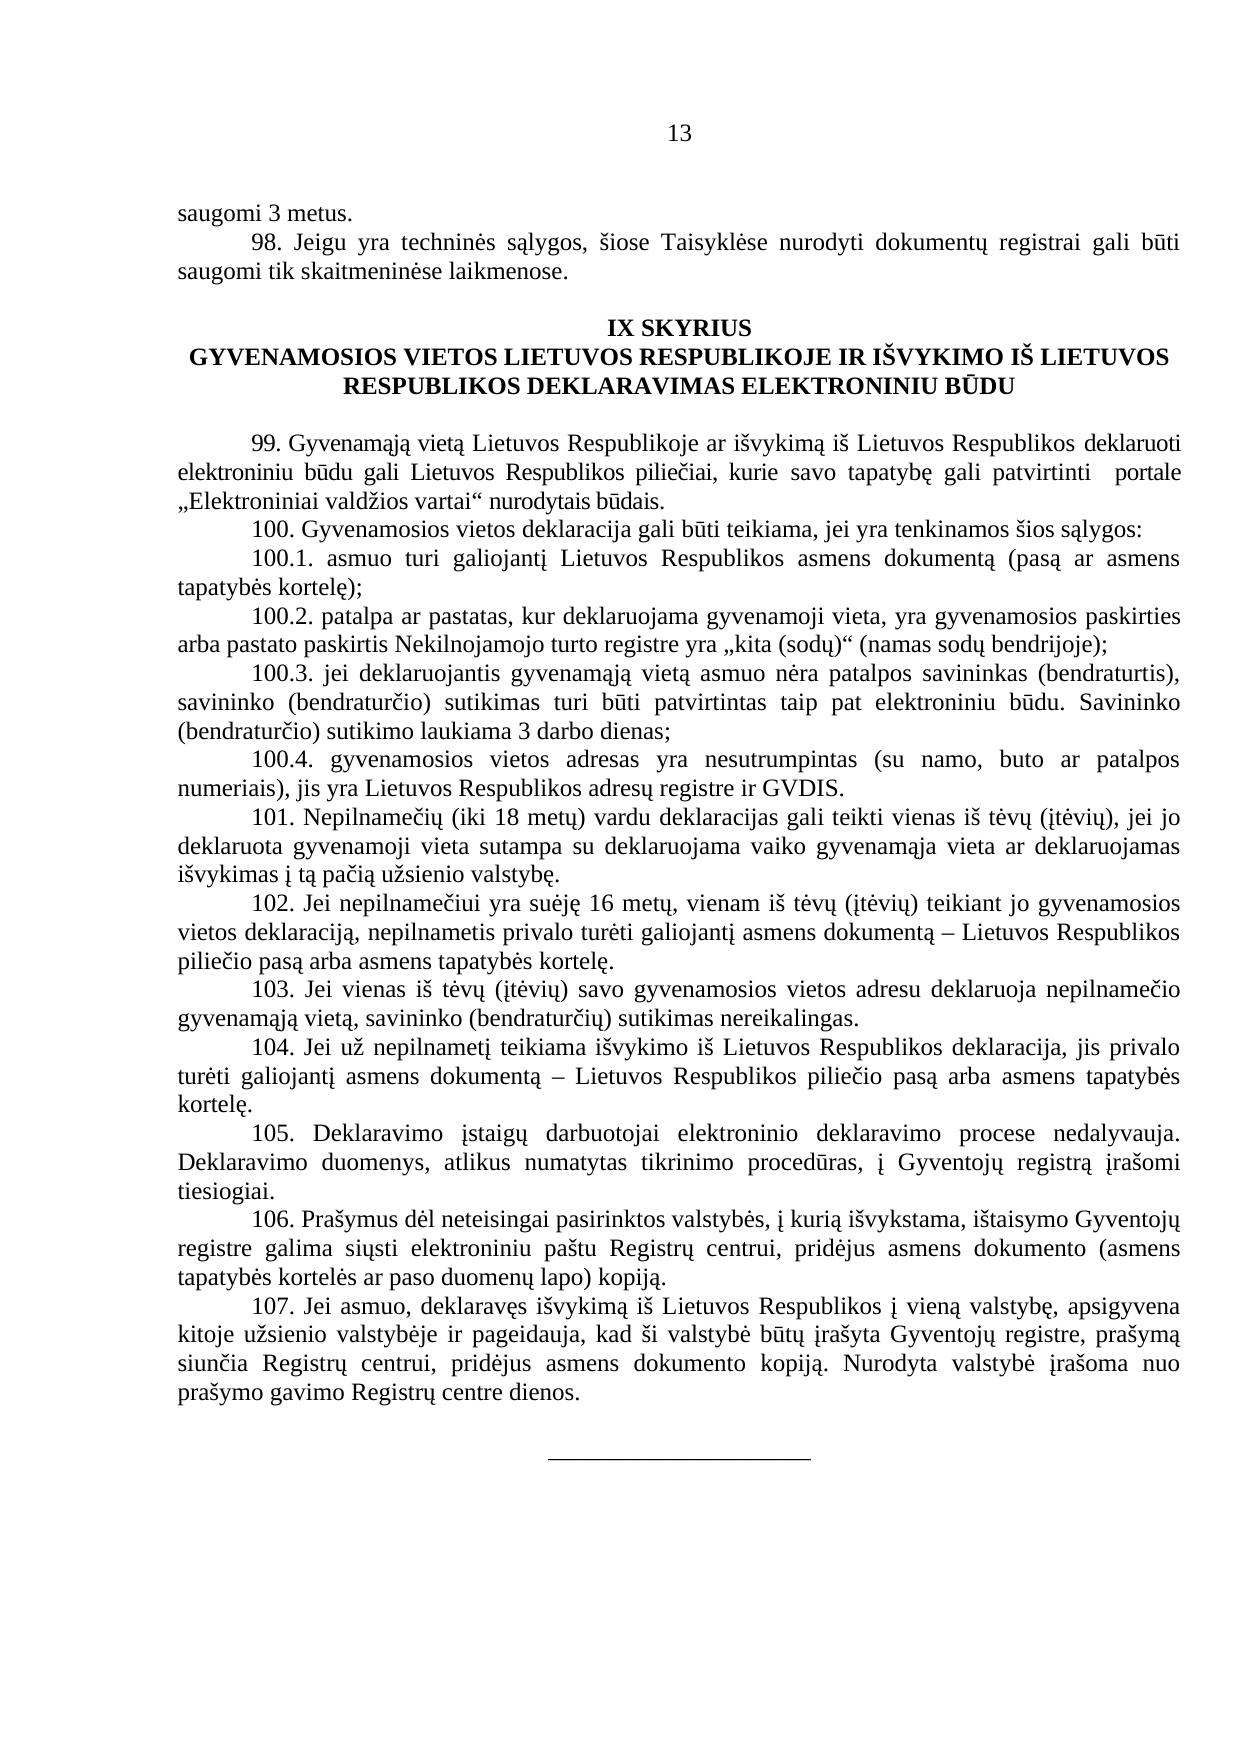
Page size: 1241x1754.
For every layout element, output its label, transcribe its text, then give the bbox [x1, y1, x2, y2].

text 100.1. asmuo turi galiojantį Lietuvos Respublikos asmens dokumentą (pasą ar asmens tapatybės kortelę); [177, 543, 1181, 601]
text _____________________ [177, 1434, 1181, 1463]
text 106. Prašymus dėl neteisingai pasirinktos valstybės, į kurią išvykstama, ištaisymo Gyventojų registre galima siųsti elektroniniu paštu Registrų centrui, pridėjus asmens dokumento (asmens tapatybės kortelės ar paso duomenų lapo) kopiją. [177, 1204, 1181, 1291]
text 104. Jei už nepilnametį teikiama išvykimo iš Lietuvos Respublikos deklaracija, jis privalo turėti galiojantį asmens dokumentą – Lietuvos Respublikos piliečio pasą arba asmens tapatybės kortelę. [177, 1032, 1181, 1118]
text GYVENAMOSIOS VIETOS LIETUVOS RESPUBLIKOJE IR IŠVYKIMO IŠ LIETUVOS RESPUBLIKOS DEKLARAVIMAS ELEKTRONINIU BŪDU [177, 342, 1181, 399]
text 102. Jei nepilnamečiui yra suėję 16 metų, vienam iš tėvų (įtėvių) teikiant jo gyvenamosios vietos deklaraciją, nepilnametis privalo turėti galiojantį asmens dokumentą – Lietuvos Respublikos piliečio pasą arba asmens tapatybės kortelę. [177, 888, 1181, 974]
text 98. Jeigu yra techninės sąlygos, šiose Taisyklėse nurodyti dokumentų registrai gali būti saugomi tik skaitmeninėse laikmenose. [177, 227, 1181, 284]
text 107. Jei asmuo, deklaravęs išvykimą iš Lietuvos Respublikos į vieną valstybę, apsigyvena kitoje užsienio valstybėje ir pageidauja, kad ši valstybė būtų įrašyta Gyventojų registre, prašymą siunčia Registrų centrui, pridėjus asmens dokumento kopiją. Nurodyta valstybė įrašoma nuo prašymo gavimo Registrų centre dienos. [177, 1291, 1181, 1406]
text 101. Nepilnamečių (iki 18 metų) vardu deklaracijas gali teikti vienas iš tėvų (įtėvių), jei jo deklaruota gyvenamoji vieta sutampa su deklaruojama vaiko gyvenamąja vieta ar deklaruojamas išvykimas į tą pačią užsienio valstybę. [177, 802, 1181, 888]
text IX SKYRIUS [177, 313, 1181, 342]
text saugomi 3 metus. [177, 198, 1181, 227]
text 100. Gyvenamosios vietos deklaracija gali būti teikiama, jei yra tenkinamos šios sąlygos: [177, 514, 1181, 543]
text 100.3. jei deklaruojantis gyvenamąją vietą asmuo nėra patalpos savininkas (bendraturtis), savininko (bendraturčio) sutikimas turi būti patvirtintas taip pat elektroniniu būdu. Savininko (bendraturčio) sutikimo laukiama 3 darbo dienas; [177, 658, 1181, 744]
text 103. Jei vienas iš tėvų (įtėvių) savo gyvenamosios vietos adresu deklaruoja nepilnamečio gyvenamąją vietą, savininko (bendraturčių) sutikimas nereikalingas. [177, 974, 1181, 1032]
text 100.4. gyvenamosios vietos adresas yra nesutrumpintas (su namo, buto ar patalpos numeriais), jis yra Lietuvos Respublikos adresų registre ir GVDIS. [177, 744, 1181, 802]
text 105. Deklaravimo įstaigų darbuotojai elektroninio deklaravimo procese nedalyvauja. Deklaravimo duomenys, atlikus numatytas tikrinimo procedūras, į Gyventojų registrą įrašomi tiesiogiai. [177, 1118, 1181, 1204]
text 99. Gyvenamąją vietą Lietuvos Respublikoje ar išvykimą iš Lietuvos Respublikos deklaruoti elektroniniu būdu gali Lietuvos Respublikos piliečiai, kurie savo tapatybę gali patvirtinti portale „Elektroniniai valdžios vartai“ nurodytais būdais. [177, 428, 1181, 514]
text 100.2. patalpa ar pastatas, kur deklaruojama gyvenamoji vieta, yra gyvenamosios paskirties arba pastato paskirtis Nekilnojamojo turto registre yra „kita (sodų)“ (namas sodų bendrijoje); [177, 601, 1181, 658]
